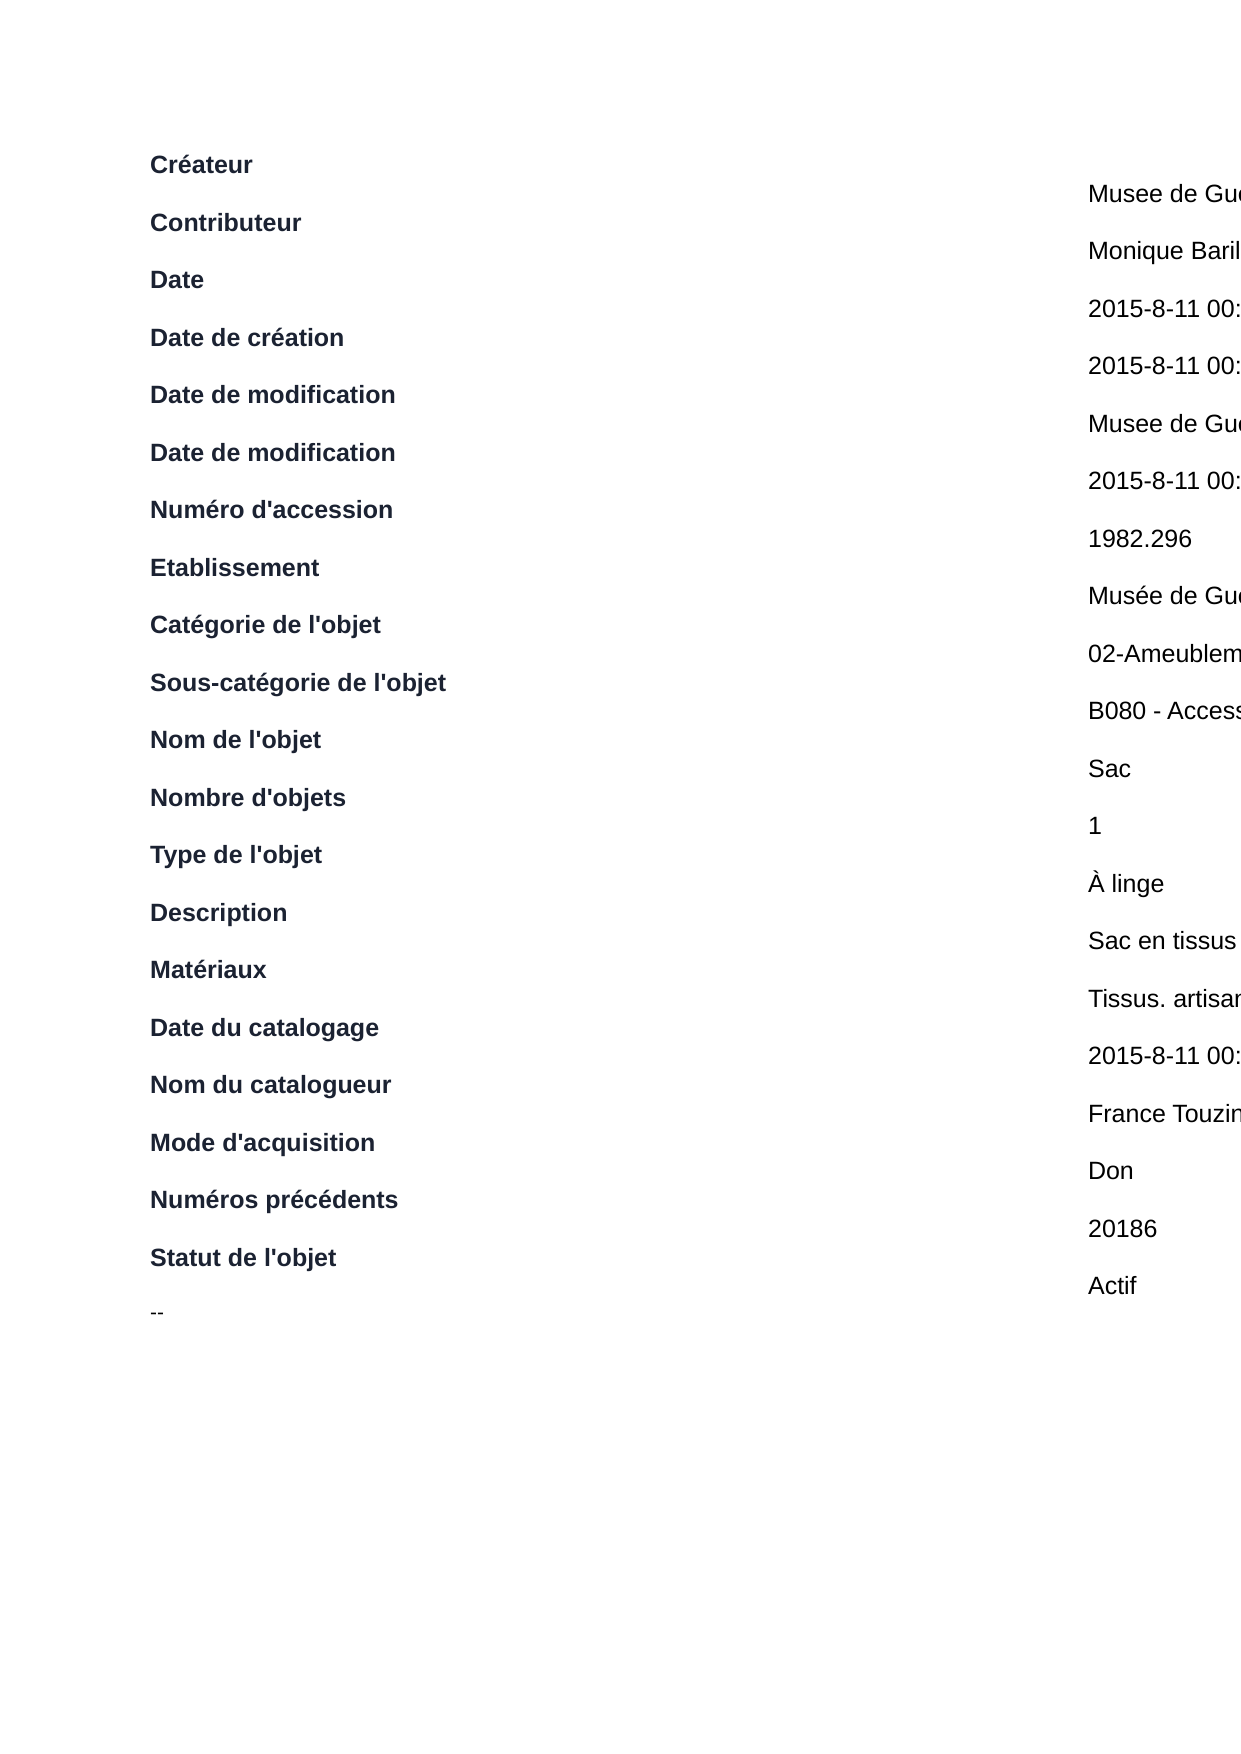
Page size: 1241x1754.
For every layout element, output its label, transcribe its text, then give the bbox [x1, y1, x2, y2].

text 2015-8-11 00:00 [1088, 1041, 1240, 1070]
text -- [150, 1300, 1090, 1324]
text Musee de Guerin - Gestionnaire (MDG) [1088, 179, 1240, 207]
text Créateur [150, 150, 1090, 179]
text 2015-8-11 00:00 [1088, 466, 1240, 495]
text Sous-catégorie de l'objet [150, 667, 1090, 696]
text Date du catalogage [150, 1012, 1090, 1041]
text 2015-8-11 00:00 [1088, 294, 1240, 322]
text Don [1088, 1156, 1240, 1185]
text Date de modification [150, 437, 1090, 466]
text Tissus. artisanal. [1088, 984, 1240, 1012]
text Nom du catalogueur [150, 1070, 1090, 1099]
text Catégorie de l'objet [150, 610, 1090, 639]
text Musée de Guérin [1088, 581, 1240, 610]
text Nombre d'objets [150, 782, 1090, 811]
text Matériaux [150, 955, 1090, 984]
text Musee de Guerin - Gestionnaire (MDG) [1088, 409, 1240, 437]
text À linge [1088, 869, 1240, 897]
text 02-Ameublement de bâtiment [1088, 639, 1240, 667]
text Date de création [150, 322, 1090, 351]
text Etablissement [150, 552, 1090, 581]
text 2015-8-11 00:00 [1088, 351, 1240, 380]
text France Touzin [1088, 1099, 1240, 1127]
text Mode d'acquisition [150, 1127, 1090, 1156]
text Monique Baril [1088, 236, 1240, 265]
text Contributeur [150, 207, 1090, 236]
text Actif [1088, 1271, 1240, 1300]
text Sac [1088, 754, 1240, 782]
text Date de modification [150, 380, 1090, 409]
text Type de l'objet [150, 840, 1090, 869]
text Statut de l'objet [150, 1242, 1090, 1271]
text Sac en tissus pour accrocher au mur, pour y déposer du linge . [1088, 926, 1240, 955]
text Numéro d'accession [150, 495, 1090, 524]
text Date [150, 265, 1090, 294]
text Nom de l'objet [150, 725, 1090, 754]
text 1 [1088, 811, 1240, 840]
text Description [150, 897, 1090, 926]
text B080 - Accessoire de maison [1088, 696, 1240, 725]
text 20186 [1088, 1214, 1240, 1242]
text Numéros précédents [150, 1185, 1090, 1214]
text 1982.296 [1088, 524, 1240, 552]
